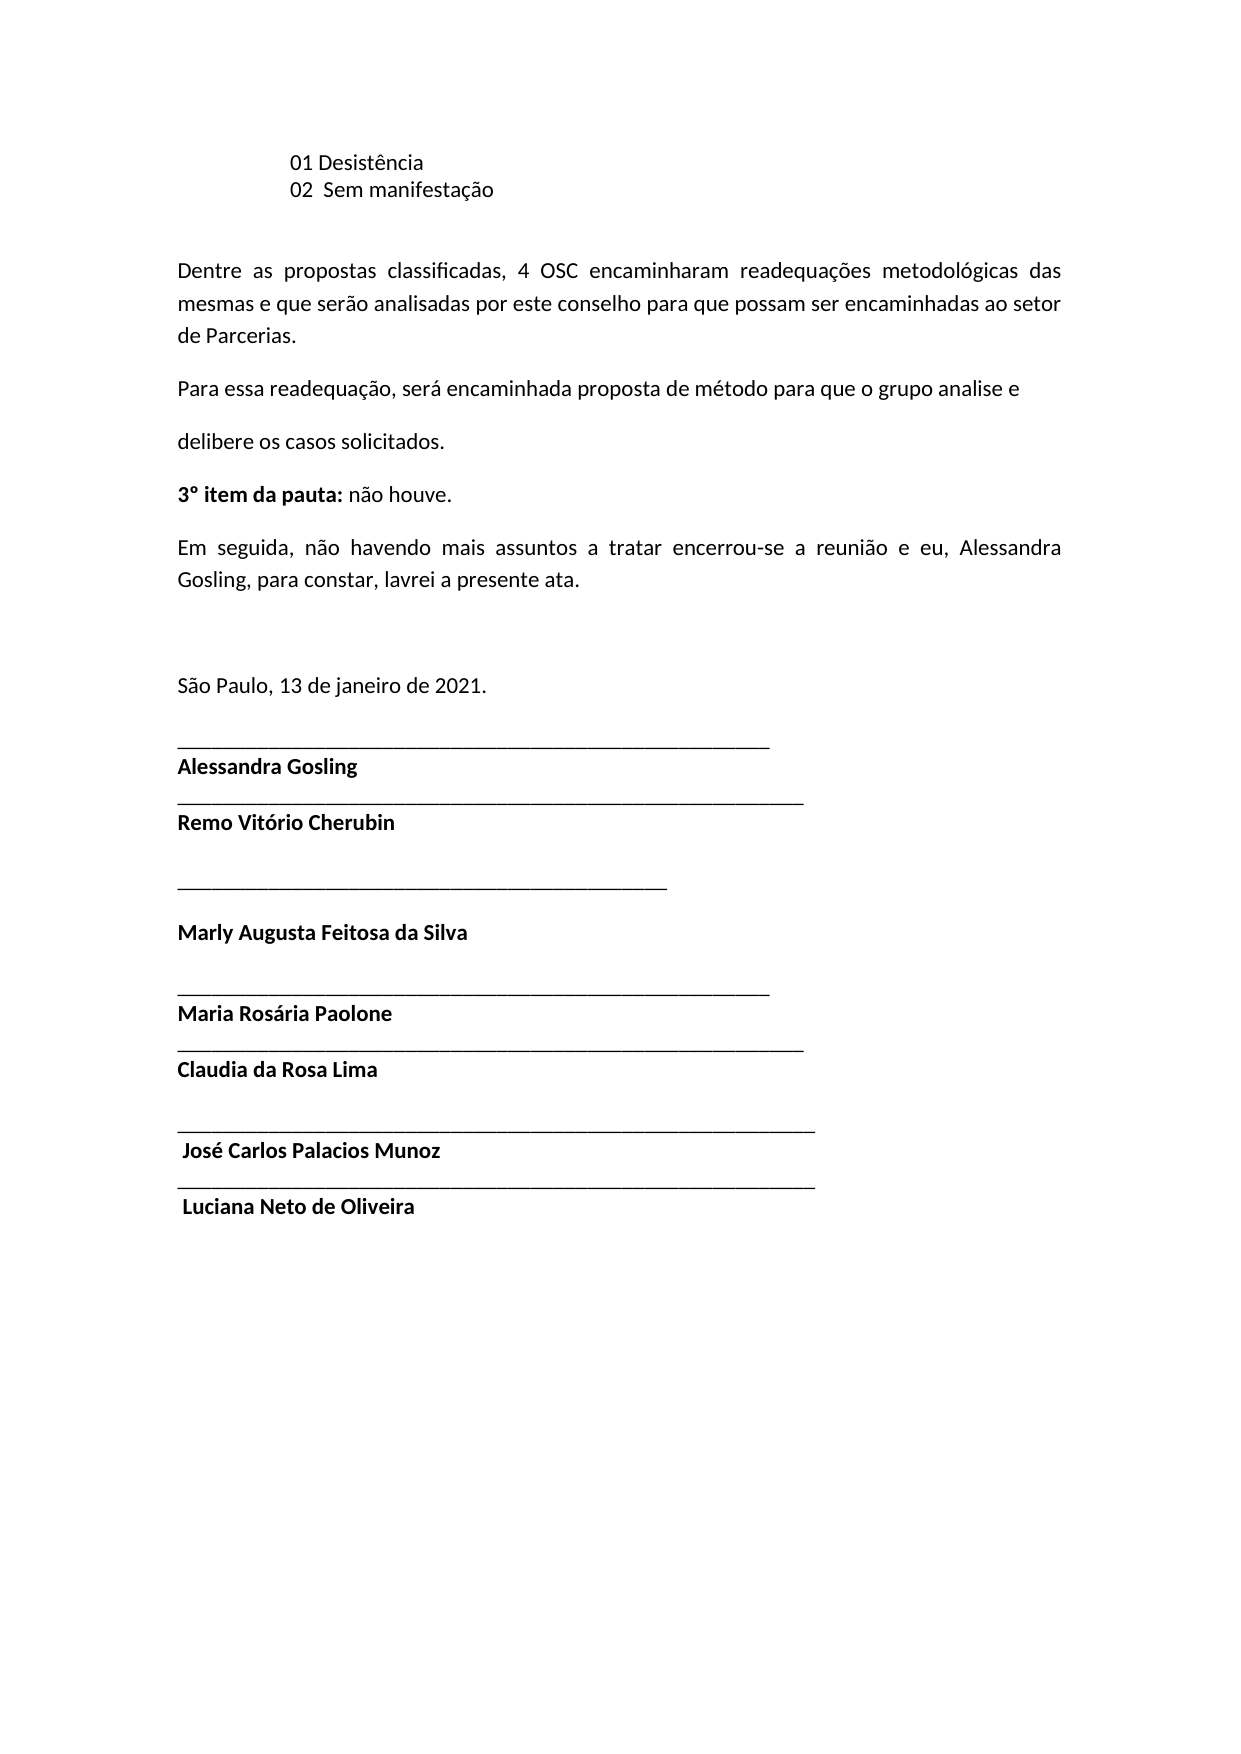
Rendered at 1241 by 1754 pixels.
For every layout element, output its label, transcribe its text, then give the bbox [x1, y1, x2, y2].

text Claudia da Rosa Lima [177, 1055, 1063, 1083]
text Alessandra Gosling [177, 752, 1063, 780]
text Marly Augusta Feitosa da Silva [177, 918, 1063, 946]
text Dentre as propostas classificadas, 4 OSC encaminharam readequações metodológicas das mesmas e que serão analisadas por este conselho para que possam ser encaminhadas ao setor de Parcerias. [177, 257, 1063, 349]
text José Carlos Palacios Munoz [177, 1136, 1063, 1164]
list 02 Sem manifestação [290, 176, 1063, 204]
text ____________________________________________________ [177, 971, 1063, 999]
text delibere os casos solicitados. [177, 427, 1063, 455]
text Luciana Neto de Oliveira [177, 1192, 1063, 1220]
text São Paulo, 13 de janeiro de 2021. [177, 671, 1063, 699]
text 3º item da pauta: não houve. [177, 480, 1063, 508]
text Para essa readequação, será encaminhada proposta de método para que o grupo analise e [177, 374, 1063, 402]
text ________________________________________________________ [177, 1108, 1063, 1136]
text Em seguida, não havendo mais assuntos a tratar encerrou-se a reunião e eu, Alessandra Gosling, para constar, lavrei a presente ata. [177, 533, 1063, 593]
text ____________________________________________________ [177, 724, 1063, 752]
text Remo Vitório Cherubin [177, 808, 1063, 836]
text _______________________________________________________ [177, 780, 1063, 808]
text Maria Rosária Paolone [177, 999, 1063, 1027]
text ________________________________________________________ [177, 1164, 1063, 1192]
text _______________________________________________________ [177, 1027, 1063, 1055]
list 01 Desistência [290, 148, 1063, 176]
text ___________________________________________ [177, 865, 1063, 893]
